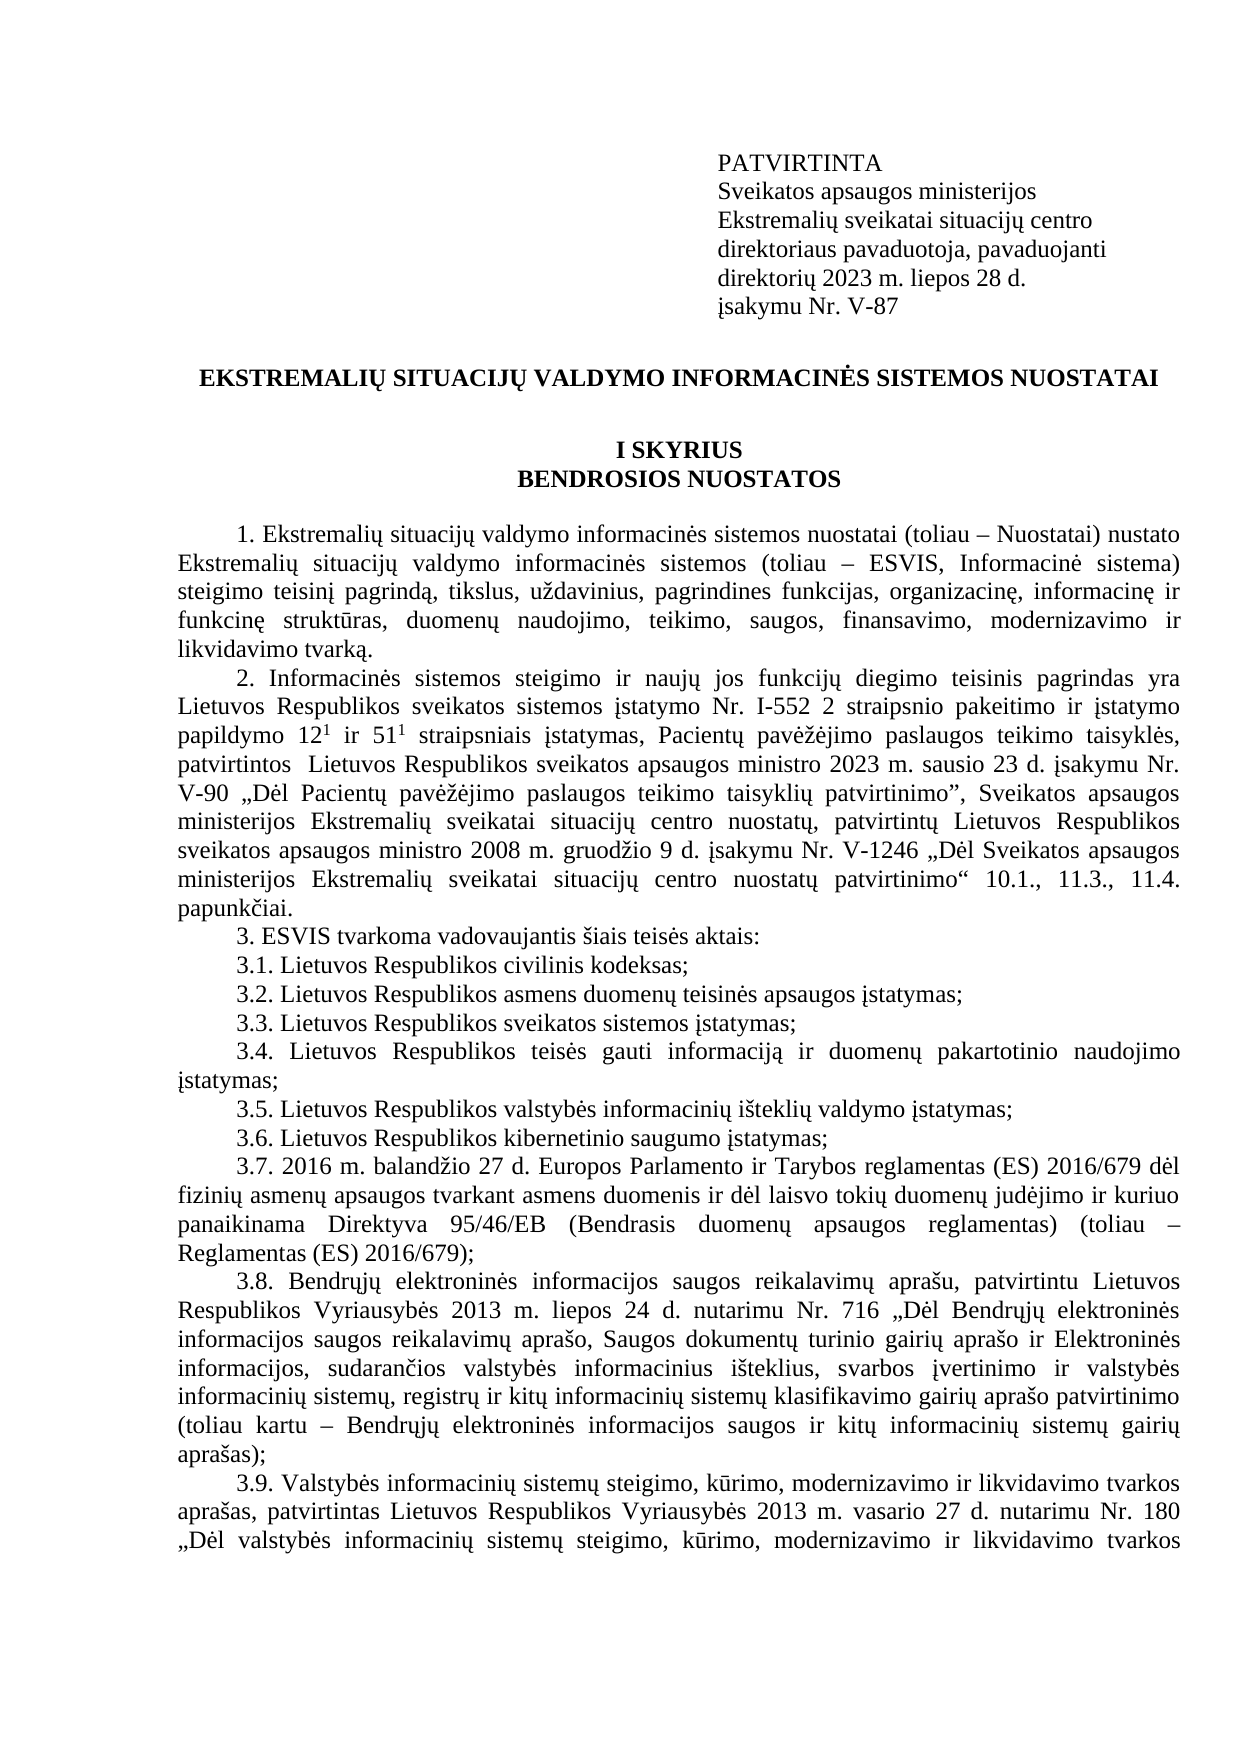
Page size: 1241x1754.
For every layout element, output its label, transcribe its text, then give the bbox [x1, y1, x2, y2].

text 3.4. Lietuvos Respublikos teisės gauti informaciją ir duomenų pakartotinio naudojimo įstatymas; [177, 1036, 1181, 1094]
text 3.9. Valstybės informacinių sistemų steigimo, kūrimo, modernizavimo ir likvidavimo tvarkos aprašas, patvirtintas Lietuvos Respublikos Vyriausybės 2013 m. vasario 27 d. nutarimu Nr. 180 „Dėl valstybės informacinių sistemų steigimo, kūrimo, modernizavimo ir likvidavimo tvarkos [177, 1468, 1181, 1554]
text 3.5. Lietuvos Respublikos valstybės informacinių išteklių valdymo įstatymas; [177, 1094, 1181, 1123]
text PATVIRTINTA [717, 148, 1181, 176]
text 3. ESVIS tvarkoma vadovaujantis šiais teisės aktais: [177, 921, 1181, 950]
text 3.7. 2016 m. balandžio 27 d. Europos Parlamento ir Tarybos reglamentas (ES) 2016/679 dėl fizinių asmenų apsaugos tvarkant asmens duomenis ir dėl laisvo tokių duomenų judėjimo ir kuriuo panaikinama Direktyva 95/46/EB (Bendrasis duomenų apsaugos reglamentas) (toliau – Reglamentas (ES) 2016/679); [177, 1151, 1181, 1266]
text 3.2. Lietuvos Respublikos asmens duomenų teisinės apsaugos įstatymas; [177, 979, 1181, 1008]
text EKSTREMALIŲ SITUACIJŲ VALDYMO INFORMACINĖS SISTEMOS NUOSTATAI [177, 363, 1181, 392]
text 3.8. Bendrųjų elektroninės informacijos saugos reikalavimų aprašu, patvirtintu Lietuvos Respublikos Vyriausybės 2013 m. liepos 24 d. nutarimu Nr. 716 „Dėl Bendrųjų elektroninės informacijos saugos reikalavimų aprašo, Saugos dokumentų turinio gairių aprašo ir Elektroninės informacijos, sudarančios valstybės informacinius išteklius, svarbos įvertinimo ir valstybės informacinių sistemų, registrų ir kitų informacinių sistemų klasifikavimo gairių aprašo patvirtinimo (toliau kartu – Bendrųjų elektroninės informacijos saugos ir kitų informacinių sistemų gairių aprašas); [177, 1266, 1181, 1468]
text BENDROSIOS NUOSTATOS [177, 464, 1181, 493]
text 2. Informacinės sistemos steigimo ir naujų jos funkcijų diegimo teisinis pagrindas yra Lietuvos Respublikos sveikatos sistemos įstatymo Nr. I-552 2 straipsnio pakeitimo ir įstatymo papildymo 121 ir 511 straipsniais įstatymas, Pacientų pavėžėjimo paslaugos teikimo taisyklės, patvirtintos Lietuvos Respublikos sveikatos apsaugos ministro 2023 m. sausio 23 d. įsakymu Nr. V-90 „Dėl Pacientų pavėžėjimo paslaugos teikimo taisyklių patvirtinimo”, Sveikatos apsaugos ministerijos Ekstremalių sveikatai situacijų centro nuostatų, patvirtintų Lietuvos Respublikos sveikatos apsaugos ministro 2008 m. gruodžio 9 d. įsakymu Nr. V-1246 „Dėl Sveikatos apsaugos ministerijos Ekstremalių sveikatai situacijų centro nuostatų patvirtinimo“ 10.1., 11.3., 11.4. papunkčiai. [177, 663, 1181, 921]
text 3.3. Lietuvos Respublikos sveikatos sistemos įstatymas; [177, 1008, 1181, 1036]
text 1. Ekstremalių situacijų valdymo informacinės sistemos nuostatai (toliau – Nuostatai) nustato Ekstremalių situacijų valdymo informacinės sistemos (toliau – ESVIS, Informacinė sistema) steigimo teisinį pagrindą, tikslus, uždavinius, pagrindines funkcijas, organizacinę, informacinę ir funkcinę struktūras, duomenų naudojimo, teikimo, saugos, finansavimo, modernizavimo ir likvidavimo tvarką. [177, 519, 1181, 663]
text 3.1. Lietuvos Respublikos civilinis kodeksas; [177, 950, 1181, 979]
text Sveikatos apsaugos ministerijos [717, 176, 1181, 205]
text 3.6. Lietuvos Respublikos kibernetinio saugumo įstatymas; [177, 1123, 1181, 1151]
text Ekstremalių sveikatai situacijų centro [717, 205, 1181, 234]
text I SKYRIUS [177, 435, 1181, 464]
text įsakymu Nr. V-87 [717, 291, 1181, 320]
text direktoriaus pavaduotoja, pavaduojanti direktorių 2023 m. liepos 28 d. [717, 234, 1181, 291]
